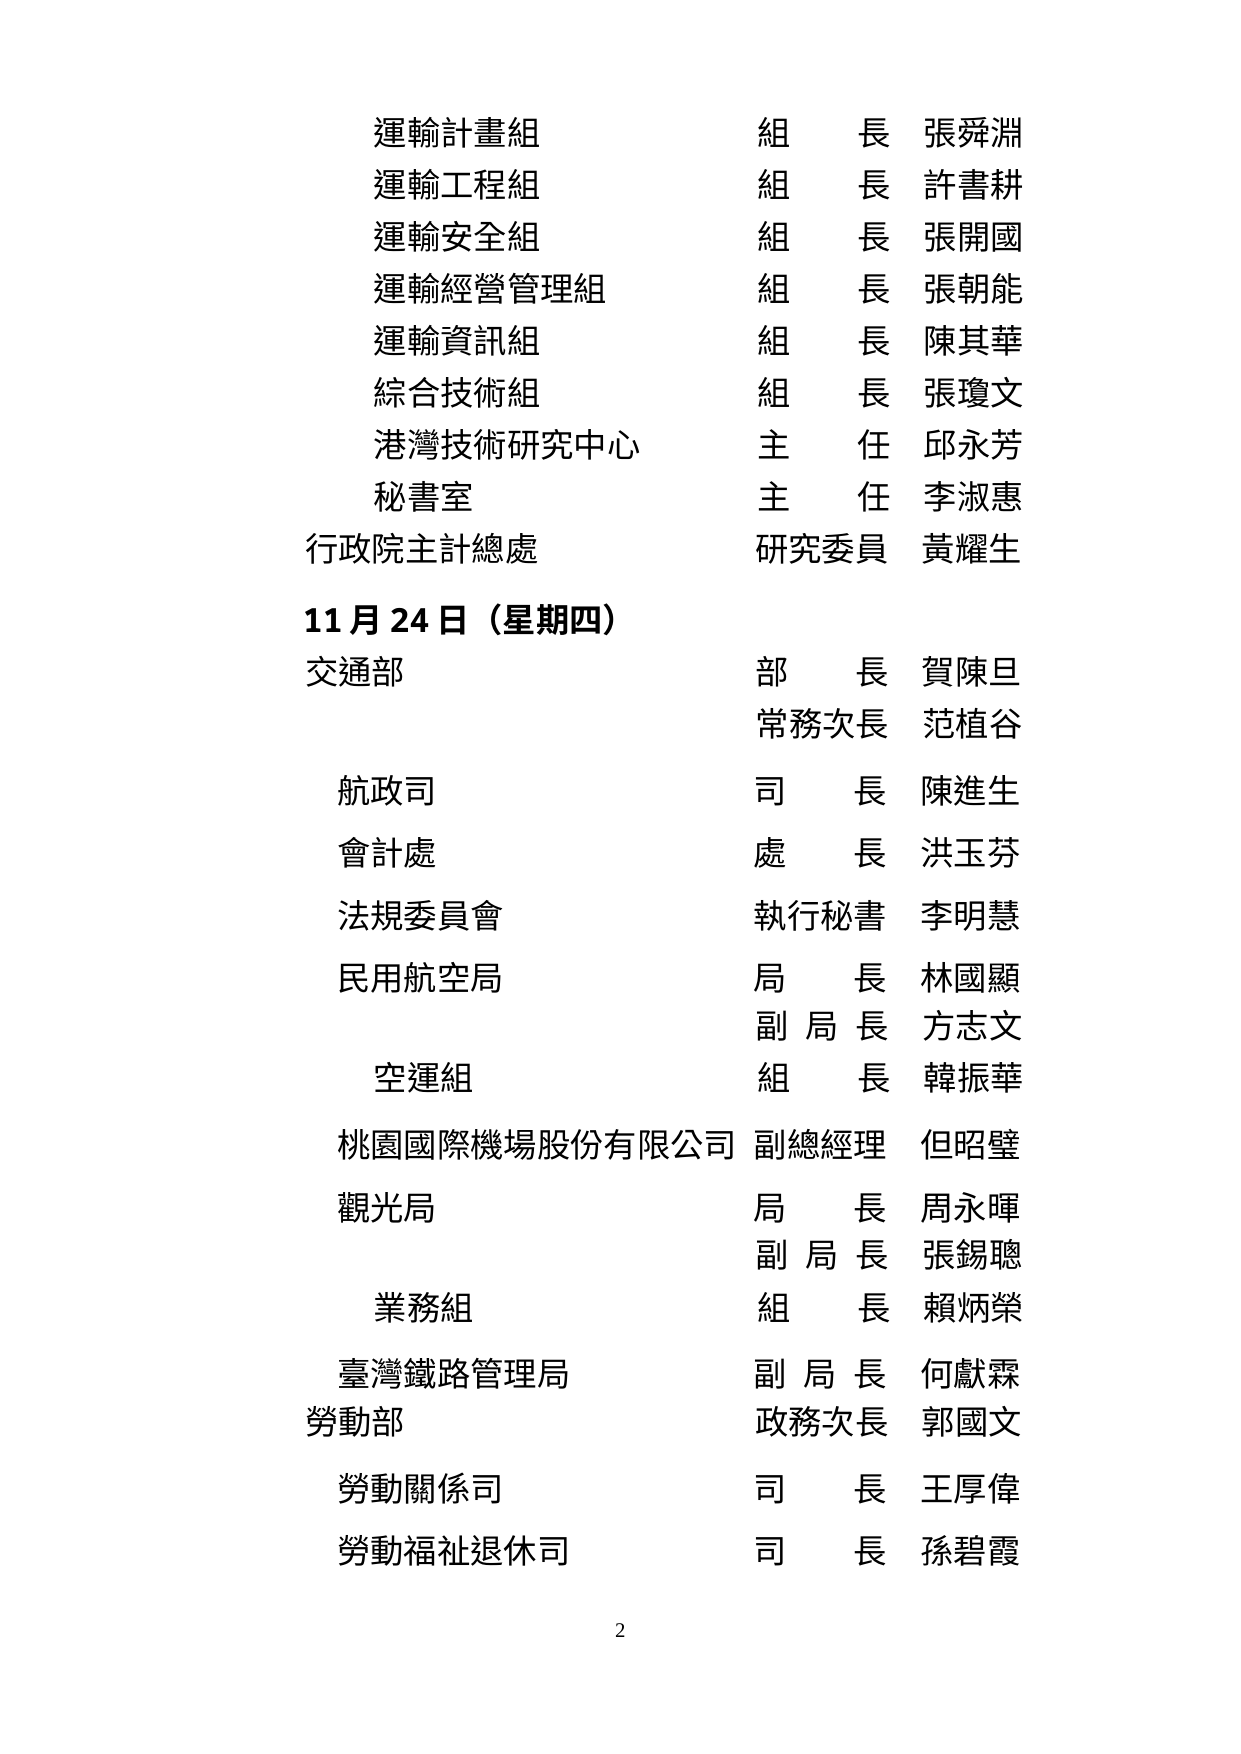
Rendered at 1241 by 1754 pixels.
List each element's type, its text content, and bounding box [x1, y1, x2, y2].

text 民用航空局 局 長 林國顯 [136, 934, 1104, 997]
text 勞動關係司 司 長 王厚偉 [136, 1445, 1104, 1507]
text 港灣技術研究中心 主 任 邱永芳 [136, 416, 1104, 468]
text 運輸經營管理組 組 長 張朝能 [136, 259, 1104, 312]
text 勞動部 政務次長 郭國文 [136, 1393, 1140, 1445]
text 運輸安全組 組 長 張開國 [136, 207, 1104, 259]
text 交通部 部 長 賀陳旦 [136, 643, 1140, 695]
text 觀光局 局 長 周永暉 [136, 1164, 1104, 1226]
text 常務次長 范植谷 [136, 695, 1140, 747]
text 空運組 組 長 韓振華 [136, 1049, 1104, 1101]
text 業務組 組 長 賴炳榮 [136, 1278, 1104, 1330]
text 副 局 長 方志文 [136, 997, 1140, 1049]
text 行政院主計總處 研究委員 黃耀生 [136, 520, 1140, 572]
text 副 局 長 張錫聰 [136, 1226, 1140, 1278]
text 運輸資訊組 組 長 陳其華 [136, 312, 1104, 364]
text 勞動福祉退休司 司 長 孫碧霞 [136, 1507, 1104, 1570]
text 桃園國際機場股份有限公司 副總經理 但昭璧 [136, 1101, 1104, 1164]
text 會計處 處 長 洪玉芬 [136, 809, 1104, 872]
text 運輸工程組 組 長 許書耕 [136, 155, 1104, 207]
text 運輸計畫組 組 長 張舜淵 [136, 103, 1104, 155]
text 11月24日（星期四） [136, 591, 1104, 643]
text 臺灣鐵路管理局 副 局 長 何獻霖 [136, 1330, 1104, 1393]
text 綜合技術組 組 長 張瓊文 [136, 364, 1104, 416]
text 法規委員會 執行秘書 李明慧 [136, 872, 1104, 934]
text 航政司 司 長 陳進生 [136, 747, 1104, 809]
text 秘書室 主 任 李淑惠 [136, 468, 1104, 520]
